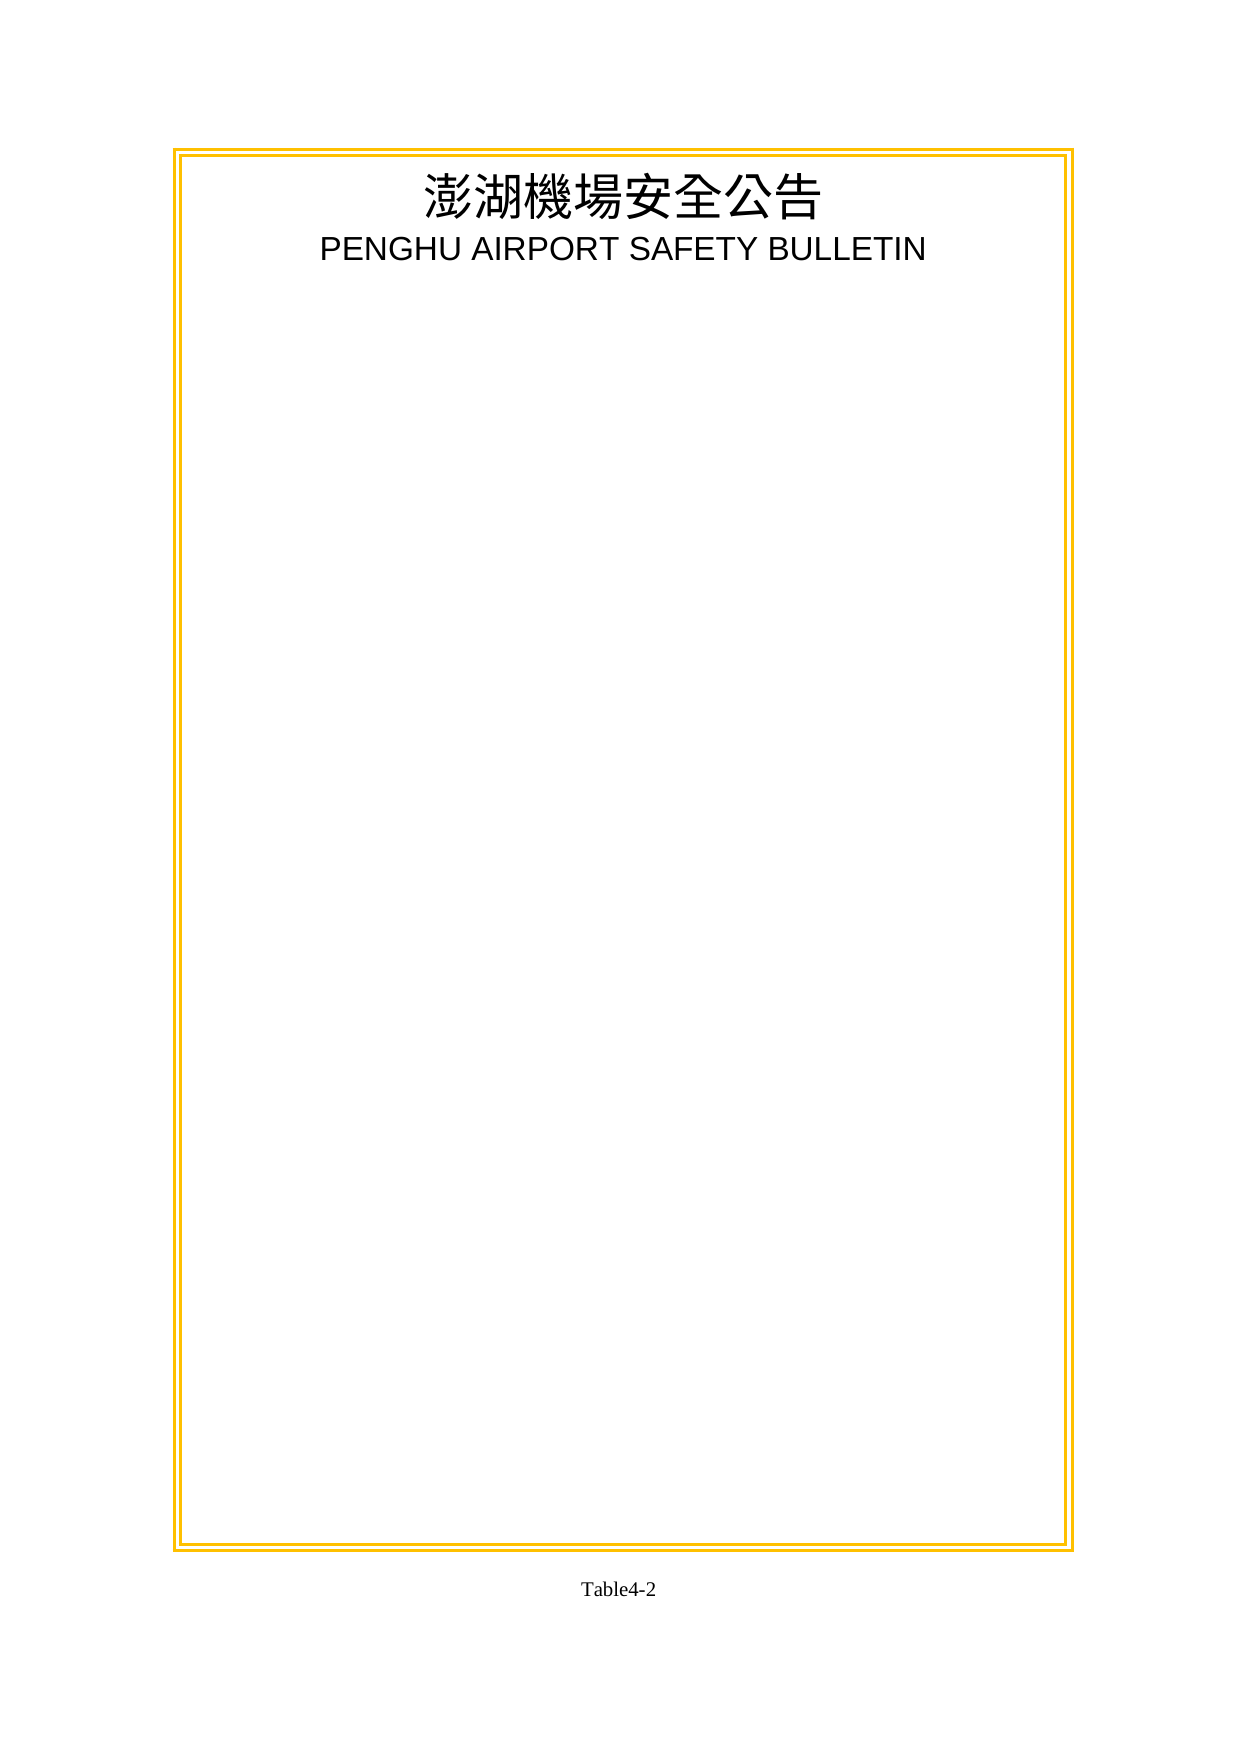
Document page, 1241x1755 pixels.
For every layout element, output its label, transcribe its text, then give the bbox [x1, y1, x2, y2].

table_header 澎湖機場安全公告 PENGHU AIRPORT SAFETY BULLETIN [177, 151, 1069, 1543]
